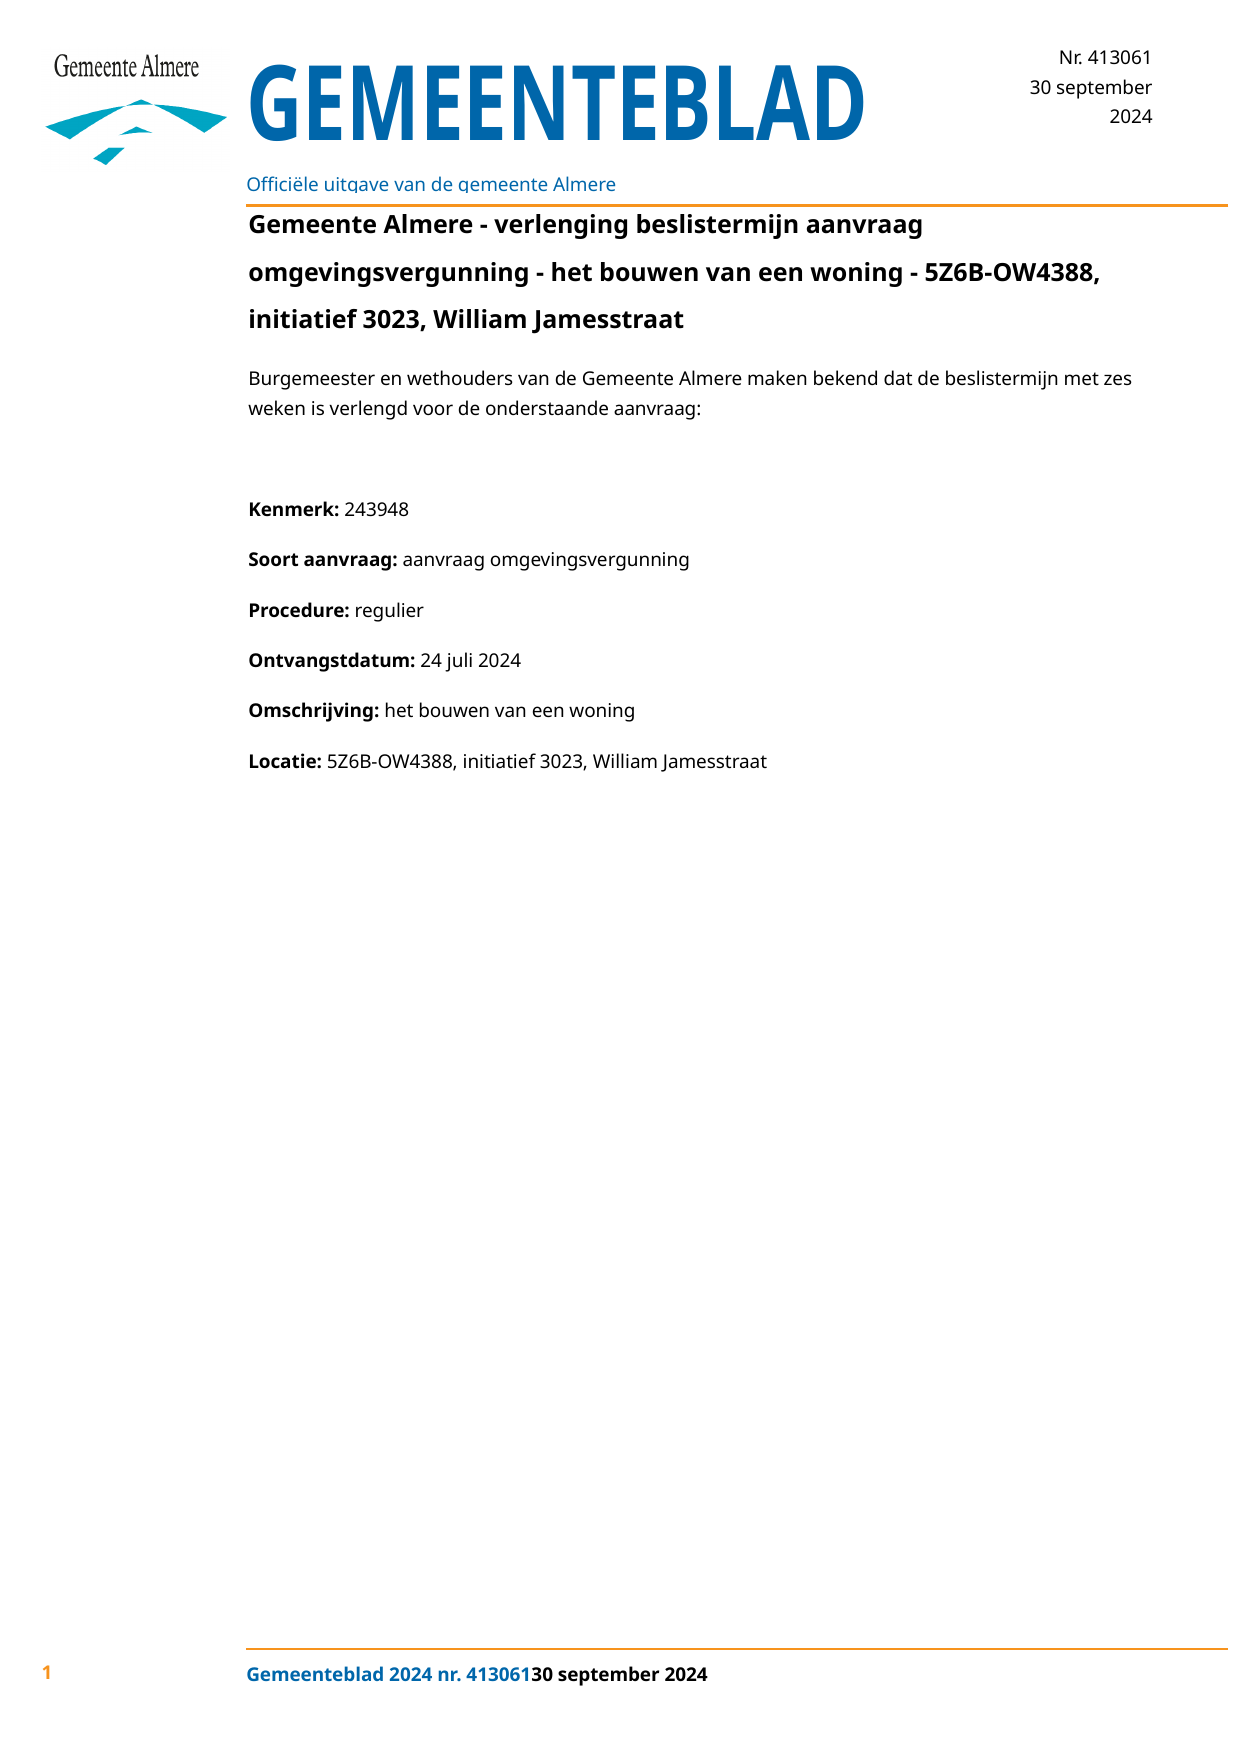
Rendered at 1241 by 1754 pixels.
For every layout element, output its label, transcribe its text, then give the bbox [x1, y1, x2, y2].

text Ontvangstdatum: 24 juli 2024 [248, 647, 1152, 673]
text Soort aanvraag: aanvraag omgevingsvergunning [248, 546, 1152, 572]
picture [41, 47, 231, 172]
text Locatie: 5Z6B-OW4388, initiatief 3023, William Jamesstraat [248, 748, 1152, 774]
text Burgemeester en wethouders van de Gemeente Almere maken bekend dat de beslistermijn met zes weken is verlengd voor de onderstaande aanvraag: [248, 366, 1152, 421]
text Kenmerk: 243948 [248, 496, 1152, 522]
text Omschrijving: het bouwen van een woning [248, 698, 1152, 723]
text Gemeente Almere - verlenging beslistermijn aanvraag omgevingsvergunning - het bouwen van een woning - 5Z6B-OW4388, initiatief 3023, William Jamesstraat [248, 207, 1152, 336]
text Procedure: regulier [248, 597, 1152, 622]
